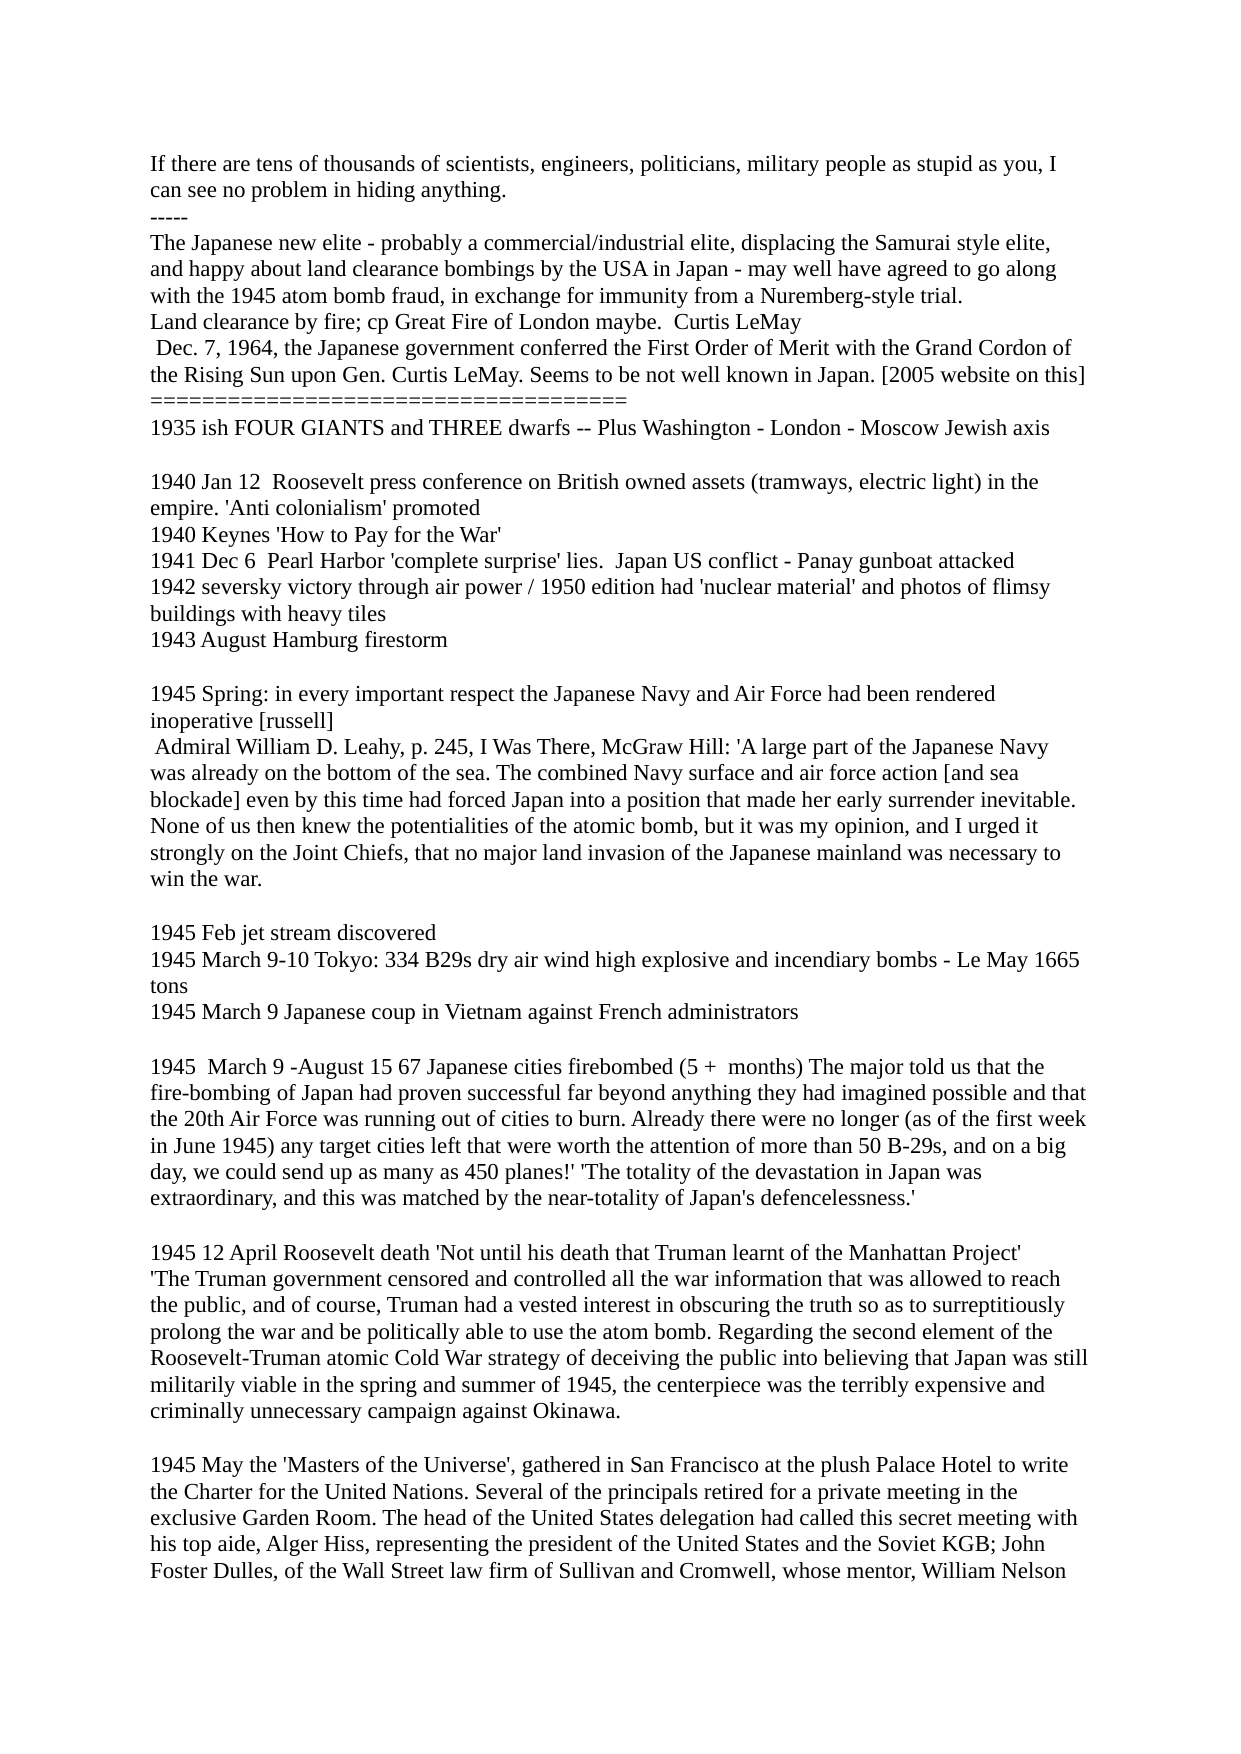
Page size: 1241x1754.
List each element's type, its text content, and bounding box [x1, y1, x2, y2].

text 1935 ish FOUR GIANTS and THREE dwarfs -- Plus Washington - London - Moscow Jewish axis [150, 413, 1090, 440]
text 1945 May the 'Masters of the Universe', gathered in San Francisco at the plush Palace Hotel to write the Charter for the United Nations. Several of the principals retired for a private meeting in the exclusive Garden Room. The head of the United States delegation had called this secret meeting with his top aide, Alger Hiss, representing the president of the United States and the Soviet KGB; John Foster Dulles, of the Wall Street law firm of Sullivan and Cromwell, whose mentor, William Nelson [150, 1451, 1090, 1583]
text 1940 Keynes 'How to Pay for the War' [150, 521, 1090, 547]
text 1945 Spring: in every important respect the Japanese Navy and Air Force had been rendered inoperative [russell] [150, 680, 1090, 733]
text Dec. 7, 1964, the Japanese government conferred the First Order of Merit with the Grand Cordon of the Rising Sun upon Gen. Curtis LeMay. Seems to be not well known in Japan. [2005 website on this] [150, 334, 1090, 387]
text If there are tens of thousands of scientists, engineers, politicians, military people as stupid as you, I can see no problem in hiding anything. [150, 150, 1090, 203]
text ----- [150, 203, 1090, 229]
text 1942 seversky victory through air power / 1950 edition had 'nuclear material' and photos of flimsy buildings with heavy tiles [150, 573, 1090, 626]
text 1945 March 9 Japanese coup in Vietnam against French administrators [150, 998, 1090, 1025]
text 1945 March 9 -August 15 67 Japanese cities firebombed (5 + months) The major told us that the fire-bombing of Japan had proven successful far beyond anything they had imagined possible and that the 20th Air Force was running out of cities to burn. Already there were no longer (as of the first week in June 1945) any target cities left that were worth the attention of more than 50 B-29s, and on a big day, we could send up as many as 450 planes!' 'The totality of the devastation in Japan was extraordinary, and this was matched by the near-totality of Japan's defencelessness.' [150, 1053, 1090, 1211]
text ===================================== [150, 387, 1090, 413]
text 1945 March 9-10 Tokyo: 334 B29s dry air wind high explosive and incendiary bombs - Le May 1665 tons [150, 946, 1090, 998]
text 1945 Feb jet stream discovered [150, 919, 1090, 946]
text 1945 12 April Roosevelt death 'Not until his death that Truman learnt of the Manhattan Project' [150, 1239, 1090, 1265]
text The Japanese new elite - probably a commercial/industrial elite, displacing the Samurai style elite, and happy about land clearance bombings by the USA in Japan - may well have agreed to go along with the 1945 atom bomb fraud, in exchange for immunity from a Nuremberg-style trial. [150, 229, 1090, 308]
text Admiral William D. Leahy, p. 245, I Was There, McGraw Hill: 'A large part of the Japanese Navy was already on the bottom of the sea. The combined Navy surface and air force action [and sea blockade] even by this time had forced Japan into a position that made her early surrender inevitable. None of us then knew the potentialities of the atomic bomb, but it was my opinion, and I urged it strongly on the Joint Chiefs, that no major land invasion of the Japanese mainland was necessary to win the war. [150, 733, 1090, 891]
text 1943 August Hamburg firestorm [150, 626, 1090, 652]
text 1941 Dec 6 Pearl Harbor 'complete surprise' lies. Japan US conflict - Panay gunboat attacked [150, 547, 1090, 573]
text Land clearance by fire; cp Great Fire of London maybe. Curtis LeMay [150, 308, 1090, 334]
text 1940 Jan 12 Roosevelt press conference on British owned assets (tramways, electric light) in the empire. 'Anti colonialism' promoted [150, 468, 1090, 521]
text 'The Truman government censored and controlled all the war information that was allowed to reach the public, and of course, Truman had a vested interest in obscuring the truth so as to surreptitiously prolong the war and be politically able to use the atom bomb. Regarding the second element of the Roosevelt-Truman atomic Cold War strategy of deceiving the public into believing that Japan was still militarily viable in the spring and summer of 1945, the centerpiece was the terribly expensive and criminally unnecessary campaign against Okinawa. [150, 1265, 1090, 1423]
